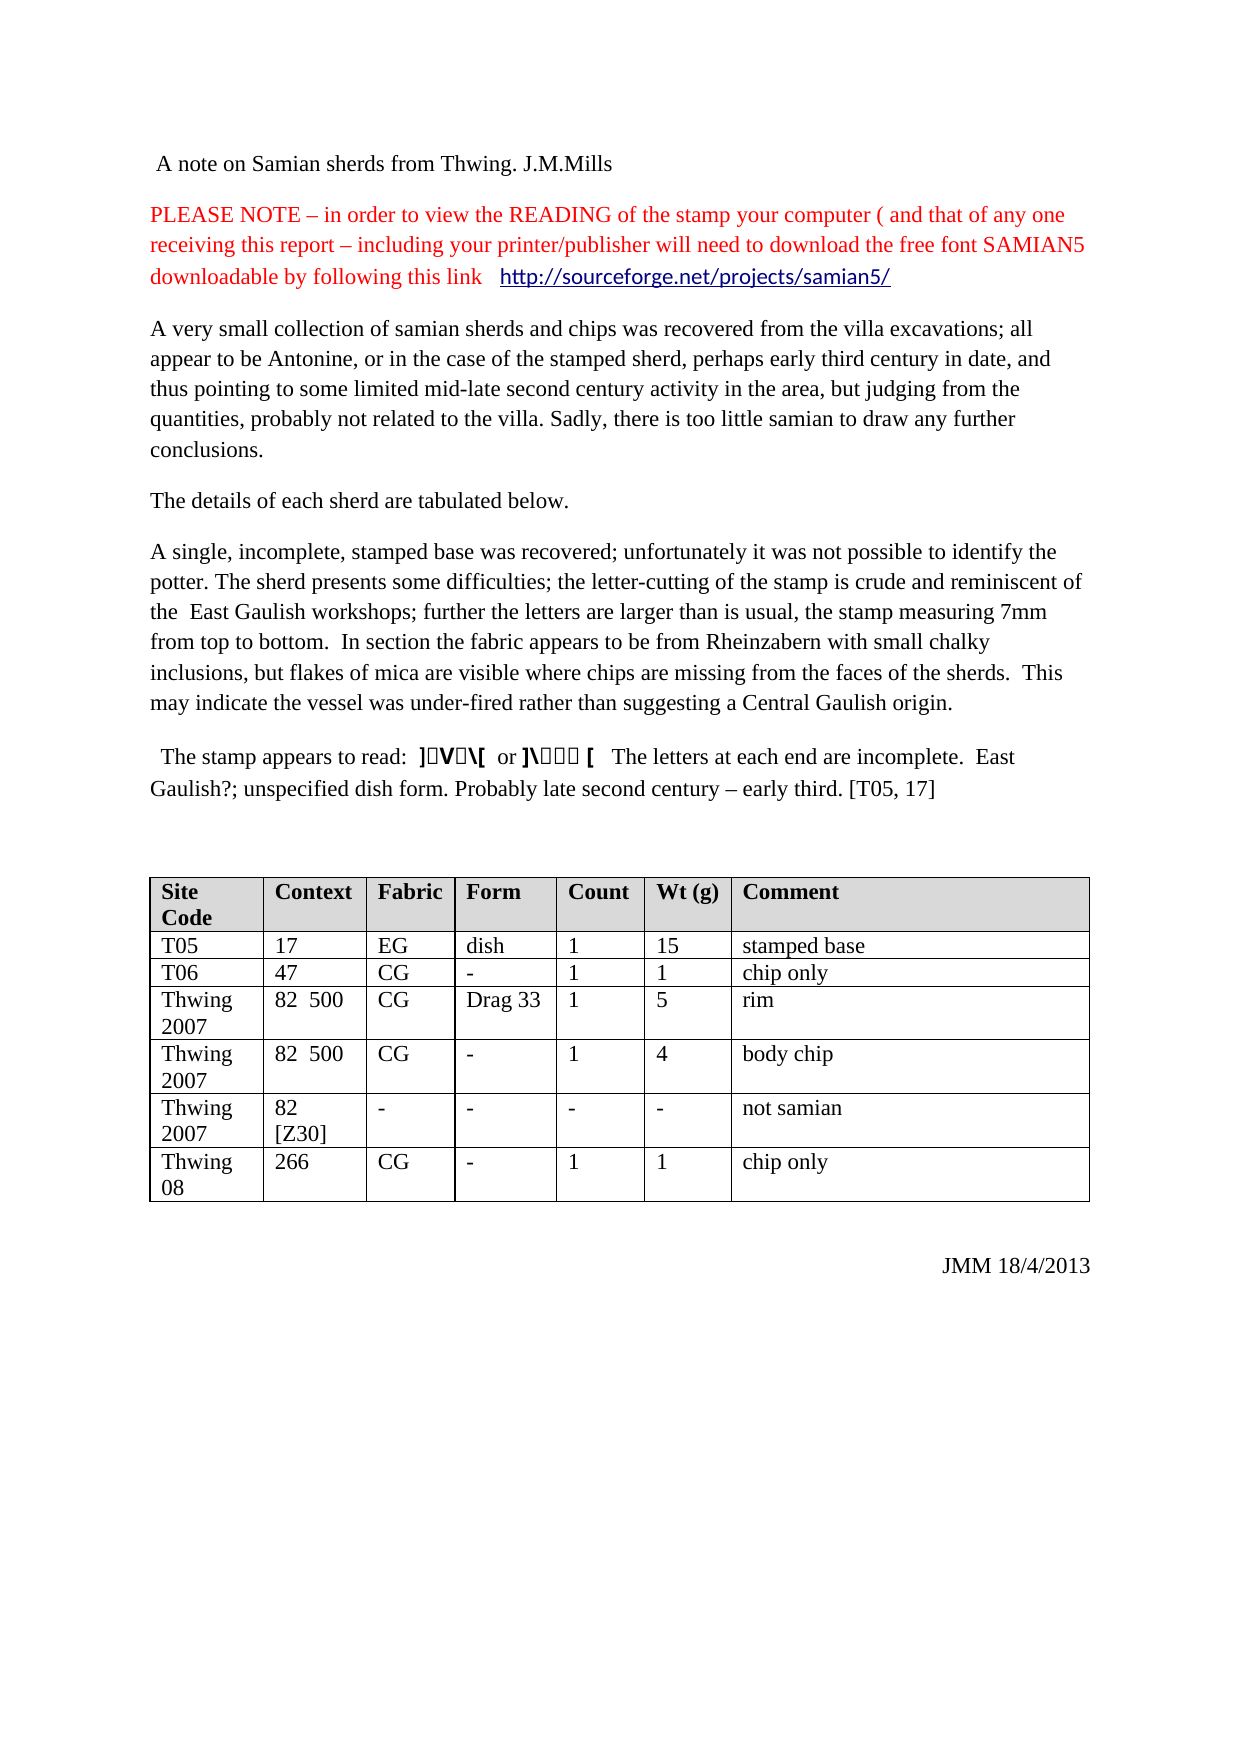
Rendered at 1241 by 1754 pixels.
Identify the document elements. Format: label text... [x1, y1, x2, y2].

table_cell 82 500 [264, 987, 366, 1039]
table_header Comment [732, 878, 1089, 931]
table_header Fabric [367, 878, 454, 931]
table_cell 266 [264, 1148, 366, 1201]
text A single, incomplete, stamped base was recovered; unfortunately it was not possible to identify the potter. The sherd presents some difficulties; the letter-cutting of the stamp is crude and reminiscent of the East Gaulish workshops; further the letters are larger than is usual, the stamp measuring 7mm from top to bottom. In section the fabric appears to be from Rheinzabern with small chalky inclusions, but flakes of mica are visible where chips are missing from the faces of the sherds. This may indicate the vessel was under-fired rather than suggesting a Central Gaulish origin. [150, 538, 1090, 715]
table_header Count [557, 878, 644, 931]
table_cell 1 [557, 987, 644, 1039]
table_cell CG [367, 959, 454, 986]
table_cell chip only [732, 1148, 1089, 1201]
table_cell T05 [151, 932, 263, 958]
text A very small collection of samian sherds and chips was recovered from the villa excavations; all appear to be Antonine, or in the case of the stamped sherd, perhaps early third century in date, and thus pointing to some limited mid-late second century activity in the area, but judging from the quantities, probably not related to the villa. Sadly, there is too little samian to draw any further conclusions. [150, 315, 1090, 462]
table_cell 1 [645, 959, 731, 986]
table_cell Thwing 08 [151, 1148, 263, 1201]
table_cell - [456, 1094, 556, 1147]
table_cell Drag 33 [456, 987, 556, 1039]
table_cell chip only [732, 959, 1089, 986]
table_cell 15 [645, 932, 731, 958]
table_cell - [367, 1094, 454, 1147]
table_cell 5 [645, 987, 731, 1039]
table_cell 1 [645, 1148, 731, 1201]
table_cell stamped base [732, 932, 1089, 958]
table_cell dish [456, 932, 556, 958]
table_cell CG [367, 1040, 454, 1093]
table_cell T06 [151, 959, 263, 986]
table_cell 1 [557, 1040, 644, 1093]
table_cell 1 [557, 1148, 644, 1201]
table_cell 1 [557, 959, 644, 986]
table_cell 1 [557, 932, 644, 958]
table_cell - [456, 1040, 556, 1093]
table_cell - [557, 1094, 644, 1147]
table_cell 4 [645, 1040, 731, 1093]
table_cell - [456, 1148, 556, 1201]
table_cell body chip [732, 1040, 1089, 1093]
table_cell 17 [264, 932, 366, 958]
table_cell - [645, 1094, 731, 1147]
table_cell Thwing 2007 [151, 1040, 263, 1093]
text A note on Samian sherds from Thwing. J.M.Mills [150, 150, 1090, 176]
table_cell 47 [264, 959, 366, 986]
table_header Context [264, 878, 366, 931]
text JMM 18/4/2013 [150, 1253, 1090, 1279]
text The stamp appears to read: ]V\[ or ]\ [ The letters at each end are incomplete. East Gaulish?; unspecified dish form. Probably late second century – early third. [T05, 17] [150, 740, 1090, 801]
table_header Wt (g) [645, 878, 731, 931]
table_header Form [456, 878, 556, 931]
table_cell not samian [732, 1094, 1089, 1147]
table_cell rim [732, 987, 1089, 1039]
table_cell Thwing 2007 [151, 987, 263, 1039]
text The details of each sherd are tabulated below. [150, 487, 1090, 513]
table_cell Thwing 2007 [151, 1094, 263, 1147]
table_cell 82 [Z30] [264, 1094, 366, 1147]
table_cell CG [367, 987, 454, 1039]
table_header Site Code [151, 878, 263, 931]
table_cell - [456, 959, 556, 986]
text PLEASE NOTE – in order to view the READING of the stamp your computer ( and that of any one receiving this report – including your printer/publisher will need to download the free font SAMIAN5 downloadable by following this link http://sourceforge.net/projects/samian5/ [150, 201, 1090, 290]
table_cell 82 500 [264, 1040, 366, 1093]
table_cell CG [367, 1148, 454, 1201]
table_cell EG [367, 932, 454, 958]
